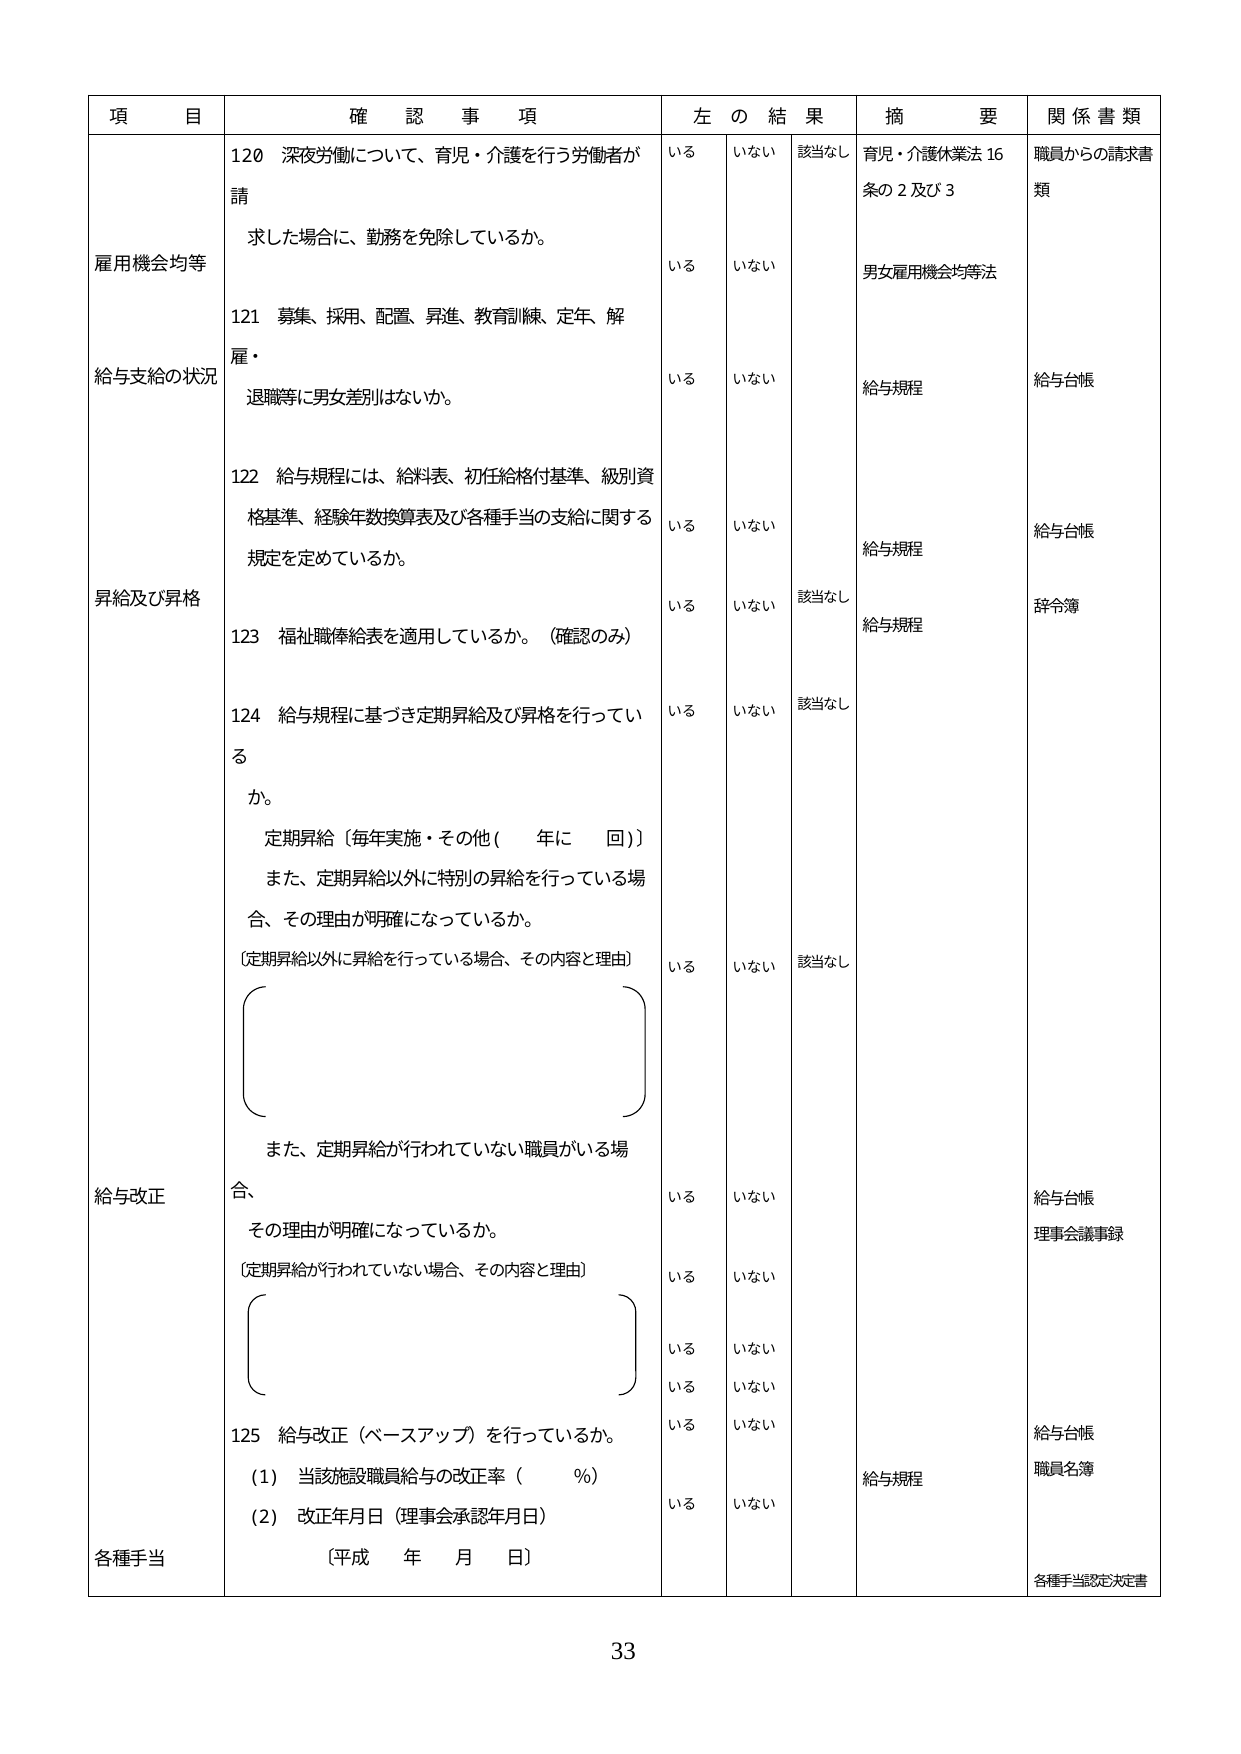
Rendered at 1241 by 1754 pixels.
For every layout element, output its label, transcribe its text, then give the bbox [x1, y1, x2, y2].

table_header 摘 要 [857, 96, 1027, 134]
table_header 確 認 事 項 [225, 96, 661, 134]
table_cell 育児・介護休業法16条の2及び3 男女雇用機会均等法 給与規程 給与規程 給与規程 給与規程 [857, 135, 1027, 1596]
table_header 左 の 結 果 [662, 96, 856, 134]
table_header 関係書類 [1028, 96, 1160, 134]
table_cell 該当なし 該当なし 該当なし 該当なし [792, 135, 856, 1596]
table_cell 雇用機会均等 給与支給の状況 昇給及び昇格 給与改正 各種手当 [89, 135, 224, 1596]
table_cell 職員からの請求書類 給与台帳 給与台帳 辞令簿 給与台帳 理事会議事録 給与台帳 職員名簿 各種手当認定決定書 [1028, 135, 1160, 1596]
table_cell 120 深夜労働について、育児・介護を行う労働者が請 求した場合に、勤務を免除しているか。 121 募集、採用、配置、昇進、教育訓練、定年、解雇・ 退職等に男女差別はないか。 122 給与規程には、給料表、初任給格付基準、級別資 格基準、経験年数換算表及び各種手当の支給に関する 規定を定めているか。 123 福祉職俸給表を適用しているか。（確認のみ） 124 給与規程に基づき定期昇給及び昇格を行っている か。 定期昇給〔毎年実施・その他( 年に 回)〕 また、定期昇給以外に特別の昇給を行っている場 合、その理由が明確になっているか。 〔定期昇給以外に昇給を行っている場合、その内容と理由〕 また、定期昇給が行われていない職員がいる場合、 その理由が明確になっているか。 〔定期昇給が行われていない場合、その内容と理由〕 125 給与改正（ベースアップ）を行っているか。 (1) 当該施設職員給与の改正率（ ％） (2) 改正年月日（理事会承認年月日） 〔平成 年 月 日〕 [225, 135, 661, 1596]
table_cell いる いる いる いる いる いる いる いる いる いる いる いる いる [662, 135, 726, 1596]
table_header 項 目 [89, 96, 224, 134]
table_cell いない いない いない いない いない いない いない いない いない いない いない いない いない [727, 135, 791, 1596]
